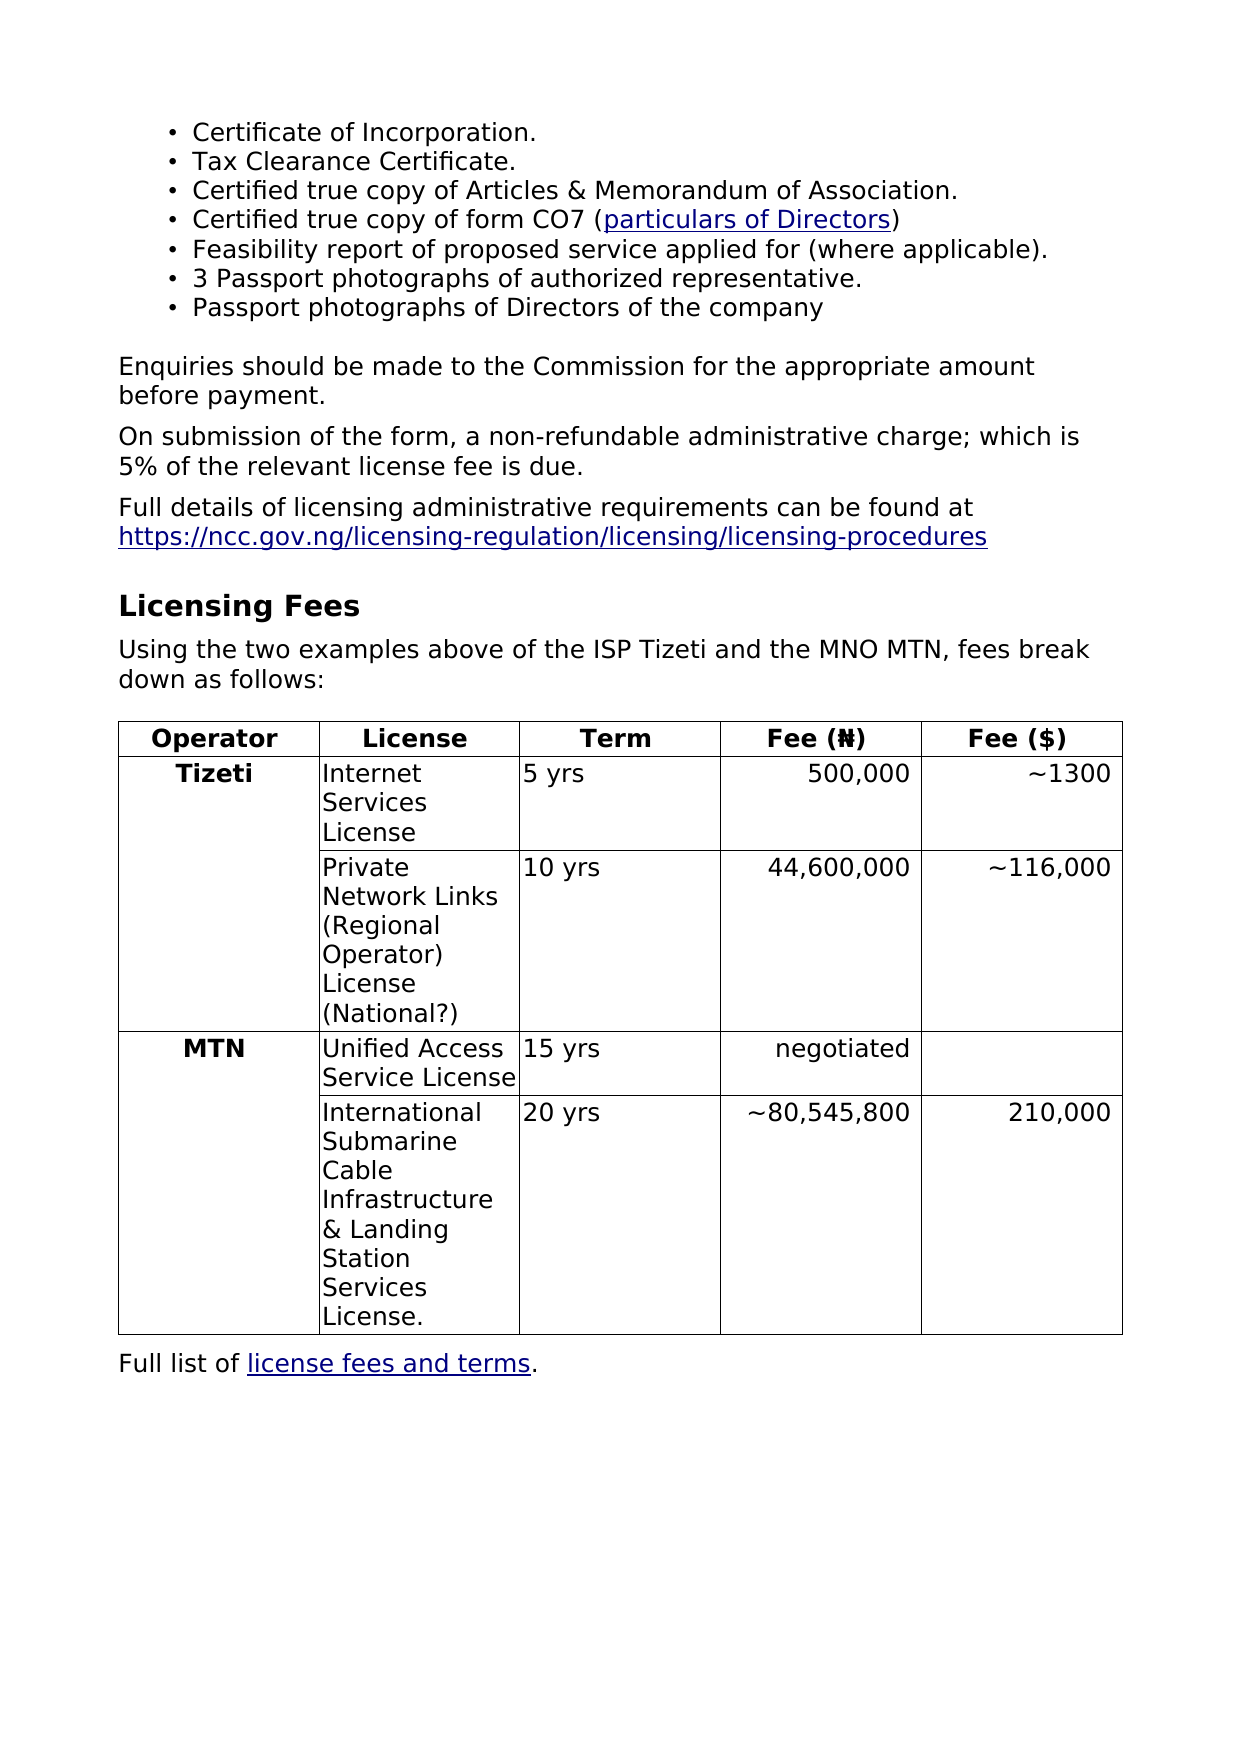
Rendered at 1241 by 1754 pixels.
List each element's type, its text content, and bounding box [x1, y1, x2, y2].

text Full list of license fees and terms. [118, 1349, 1122, 1378]
table_cell Internet Services License [320, 757, 519, 850]
list Certificate of Incorporation. [177, 118, 1122, 147]
list Tax Clearance Certificate. [177, 147, 1122, 176]
table_cell MTN [119, 1032, 319, 1334]
list Certified true copy of Articles & Memorandum of Association. [177, 176, 1122, 206]
table_header Fee ($) [922, 722, 1122, 756]
text Full details of licensing administrative requirements can be found at https://ncc.gov.ng/licensing-regulation/licensing/licensing-procedures [118, 493, 1122, 552]
table_cell 10 yrs [520, 851, 720, 1031]
list Feasibility report of proposed service applied for (where applicable). [177, 235, 1122, 264]
text On submission of the form, a non-refundable administrative charge; which is 5% of the relevant license fee is due. [118, 423, 1122, 481]
table_cell [922, 1032, 1122, 1095]
table_cell International Submarine Cable Infrastructure & Landing Station Services License. [320, 1096, 519, 1334]
list Certified true copy of form CO7 (particulars of Directors) [177, 206, 1122, 235]
table_cell 210,000 [922, 1096, 1122, 1334]
table_header Operator [119, 722, 319, 756]
table_cell 15 yrs [520, 1032, 720, 1095]
table_cell 44,600,000 [721, 851, 921, 1031]
table_cell 5 yrs [520, 757, 720, 850]
table_cell Private Network Links (Regional Operator) License (National?) [320, 851, 519, 1031]
table_cell negotiated [721, 1032, 921, 1095]
table_cell Tizeti [119, 757, 319, 1031]
text Enquiries should be made to the Commission for the appropriate amount before payment. [118, 352, 1122, 410]
text Using the two examples above of the ISP Tizeti and the MNO MTN, fees break down as follows: [118, 636, 1122, 694]
table_cell 20 yrs [520, 1096, 720, 1334]
table_header Term [520, 722, 720, 756]
table_cell ~80,545,800 [721, 1096, 921, 1334]
list 3 Passport photographs of authorized representative. [177, 264, 1122, 293]
table_header License [320, 722, 519, 756]
list Passport photographs of Directors of the company [177, 293, 1122, 322]
table_cell Unified Access Service License [320, 1032, 519, 1095]
subtitle Licensing Fees [118, 589, 1122, 623]
table_header Fee (₦) [721, 722, 921, 756]
table_cell ~116,000 [922, 851, 1122, 1031]
table_cell 500,000 [721, 757, 921, 850]
table_cell ~1300 [922, 757, 1122, 850]
